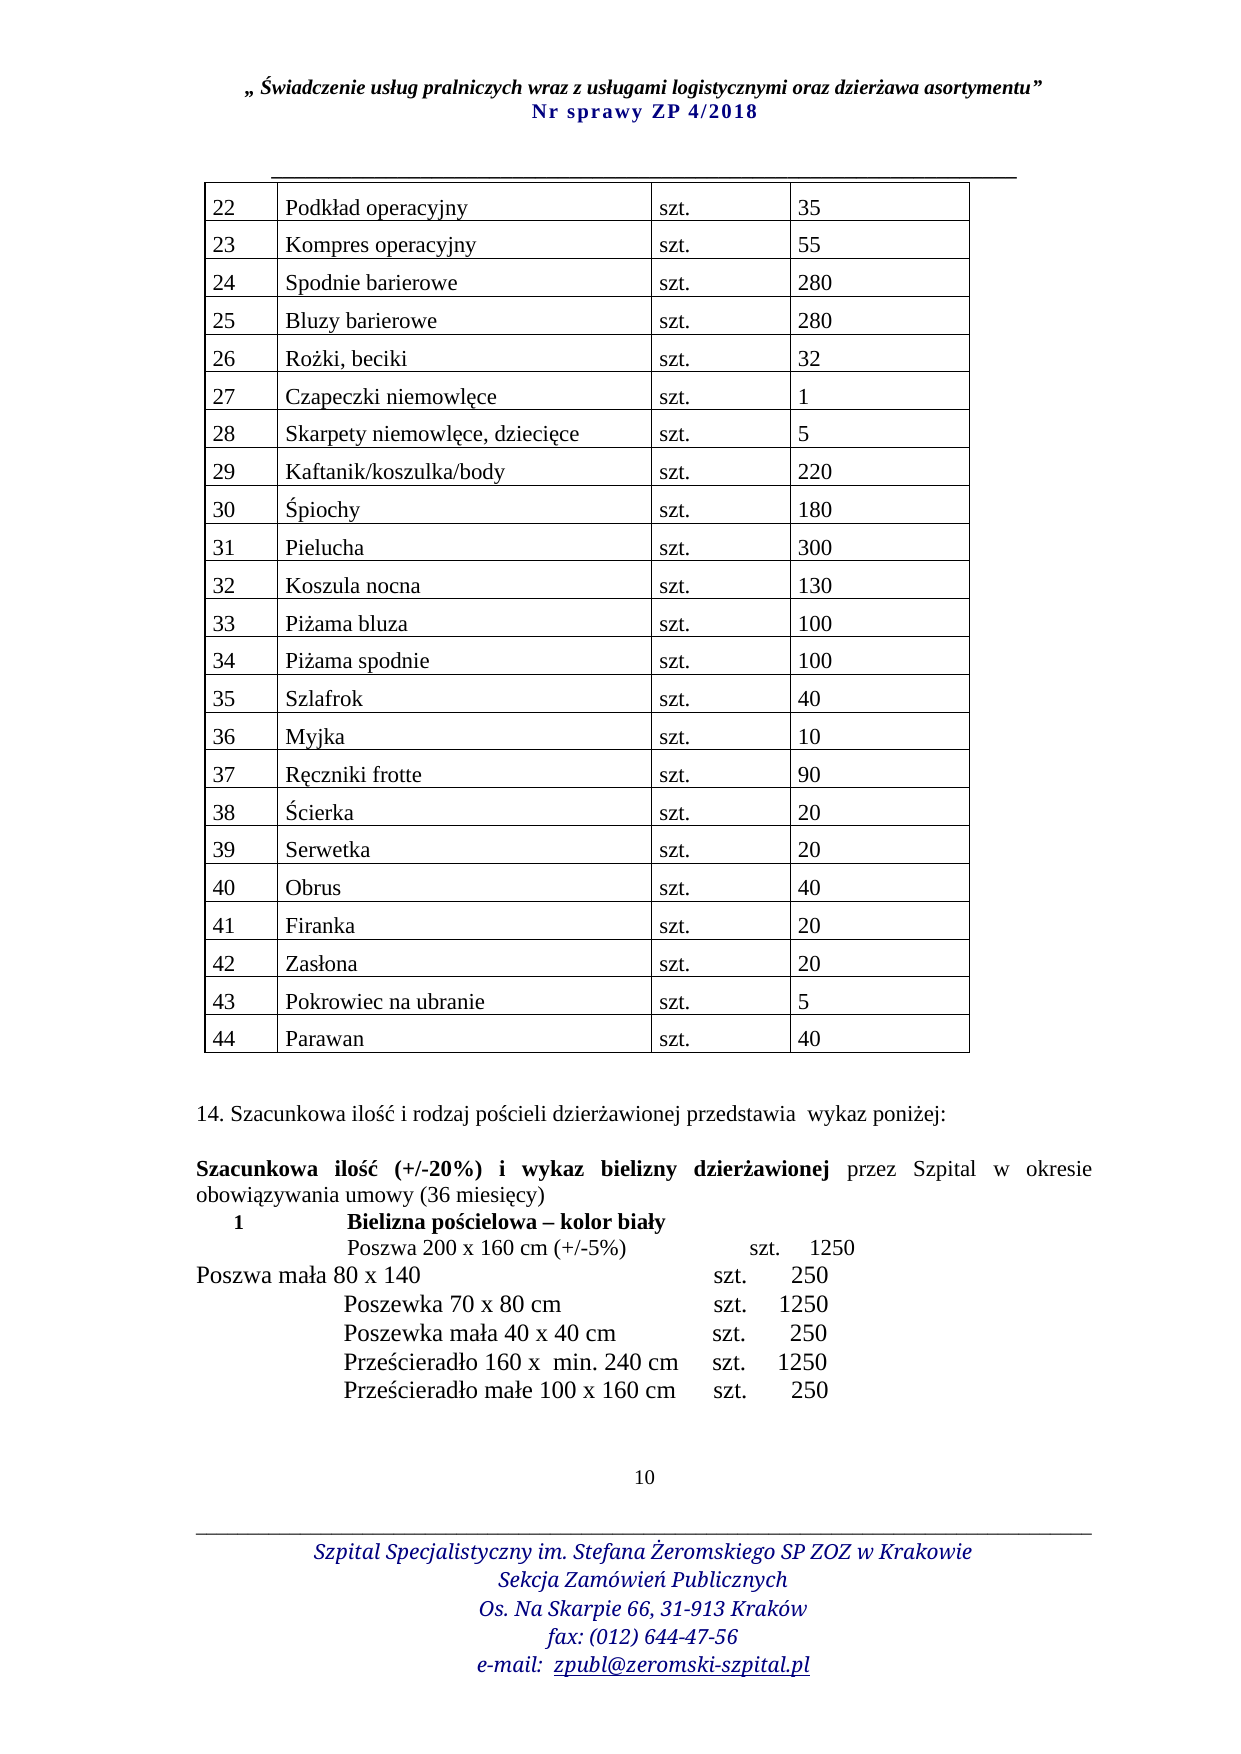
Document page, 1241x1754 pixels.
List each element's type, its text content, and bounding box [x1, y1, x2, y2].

table_cell 22 [206, 183, 277, 220]
text Poszewka mała 40 x 40 cm szt. 250 [196, 1318, 1093, 1347]
text Szacunkowa ilość (+/-20%) i wykaz bielizny dzierżawionej przez Szpital w okresie obowiązywania umowy (36 miesięcy) [196, 1155, 1093, 1208]
table_cell 42 [206, 940, 277, 976]
table_cell szt. [652, 940, 790, 976]
table_cell Bluzy barierowe [278, 297, 651, 333]
table_cell Koszula nocna [278, 561, 651, 598]
table_cell 130 [791, 561, 969, 598]
table_cell 90 [791, 750, 969, 787]
table_cell 280 [791, 259, 969, 296]
text Prześcieradło 160 x min. 240 cm szt. 1250 [196, 1347, 1093, 1376]
table_cell szt. [652, 372, 790, 409]
table_cell szt. [652, 524, 790, 560]
table_cell 100 [791, 637, 969, 674]
table_cell 180 [791, 486, 969, 522]
table_cell Obrus [278, 864, 651, 901]
table_cell szt. [652, 637, 790, 674]
table_cell 37 [206, 750, 277, 787]
table_cell 35 [791, 183, 969, 220]
table_cell Pokrowiec na ubranie [278, 977, 651, 1014]
table_cell 10 [791, 713, 969, 749]
table_cell Myjka [278, 713, 651, 749]
text Poszewka 70 x 80 cm szt. 1250 [196, 1289, 1093, 1318]
table_cell 20 [791, 940, 969, 976]
text 14. Szacunkowa ilość i rodzaj pościeli dzierżawionej przedstawia wykaz poniżej: [196, 1100, 1093, 1126]
table_cell 40 [791, 864, 969, 901]
table_cell 40 [206, 864, 277, 901]
table_cell 27 [206, 372, 277, 409]
table_cell Piżama bluza [278, 599, 651, 636]
table_cell szt. [652, 788, 790, 825]
table_cell 24 [206, 259, 277, 296]
table_cell Szlafrok [278, 675, 651, 712]
table_cell szt. [652, 259, 790, 296]
list Poszwa 200 x 160 cm (+/-5%) szt. 1250 [307, 1234, 1093, 1261]
table_cell szt. [652, 977, 790, 1014]
table_cell szt. [652, 221, 790, 258]
table_cell 100 [791, 599, 969, 636]
table_cell 28 [206, 410, 277, 447]
table_cell Serwetka [278, 826, 651, 863]
table_cell Parawan [278, 1015, 651, 1052]
table_cell 39 [206, 826, 277, 863]
table_cell 23 [206, 221, 277, 258]
table_cell 36 [206, 713, 277, 749]
text Prześcieradło małe 100 x 160 cm szt. 250 [196, 1376, 1093, 1404]
table_cell Pielucha [278, 524, 651, 560]
table_cell 280 [791, 297, 969, 333]
table_cell 32 [206, 561, 277, 598]
table_cell Śpiochy [278, 486, 651, 522]
table_cell 26 [206, 335, 277, 371]
table_cell 30 [206, 486, 277, 522]
table_cell Kaftanik/koszulka/body [278, 448, 651, 485]
table_cell szt. [652, 448, 790, 485]
table_cell Piżama spodnie [278, 637, 651, 674]
table_cell 31 [206, 524, 277, 560]
table_cell szt. [652, 826, 790, 863]
table_cell szt. [652, 486, 790, 522]
table_cell 40 [791, 1015, 969, 1052]
table_cell Podkład operacyjny [278, 183, 651, 220]
table_cell Zasłona [278, 940, 651, 976]
table_cell 40 [791, 675, 969, 712]
table_cell Firanka [278, 902, 651, 938]
table_cell 20 [791, 788, 969, 825]
table_cell 20 [791, 826, 969, 863]
table_cell szt. [652, 1015, 790, 1052]
table_cell szt. [652, 561, 790, 598]
table_cell 33 [206, 599, 277, 636]
table_cell 35 [206, 675, 277, 712]
table_cell 220 [791, 448, 969, 485]
list Bielizna pościelowa – kolor biały [233, 1208, 1093, 1234]
table_cell szt. [652, 902, 790, 938]
table_cell 55 [791, 221, 969, 258]
table_cell 1 [791, 372, 969, 409]
table_cell szt. [652, 864, 790, 901]
table_cell Kompres operacyjny [278, 221, 651, 258]
table_cell 44 [206, 1015, 277, 1052]
table_cell 32 [791, 335, 969, 371]
table_cell szt. [652, 675, 790, 712]
table_cell 300 [791, 524, 969, 560]
table_cell Spodnie barierowe [278, 259, 651, 296]
table_cell Ścierka [278, 788, 651, 825]
table_cell 38 [206, 788, 277, 825]
table_cell szt. [652, 335, 790, 371]
table_cell Skarpety niemowlęce, dziecięce [278, 410, 651, 447]
table_cell 5 [791, 410, 969, 447]
table_cell 43 [206, 977, 277, 1014]
table_cell Rożki, beciki [278, 335, 651, 371]
table_cell 5 [791, 977, 969, 1014]
table_cell 29 [206, 448, 277, 485]
table_cell szt. [652, 599, 790, 636]
table_cell szt. [652, 410, 790, 447]
table_cell 25 [206, 297, 277, 333]
text Poszwa mała 80 x 140 szt. 250 [196, 1261, 1093, 1289]
table_cell 34 [206, 637, 277, 674]
table_cell Ręczniki frotte [278, 750, 651, 787]
table_cell 41 [206, 902, 277, 938]
table_cell Czapeczki niemowlęce [278, 372, 651, 409]
table_cell szt. [652, 297, 790, 333]
table_cell szt. [652, 183, 790, 220]
table_cell 20 [791, 902, 969, 938]
table_cell szt. [652, 750, 790, 787]
table_cell szt. [652, 713, 790, 749]
